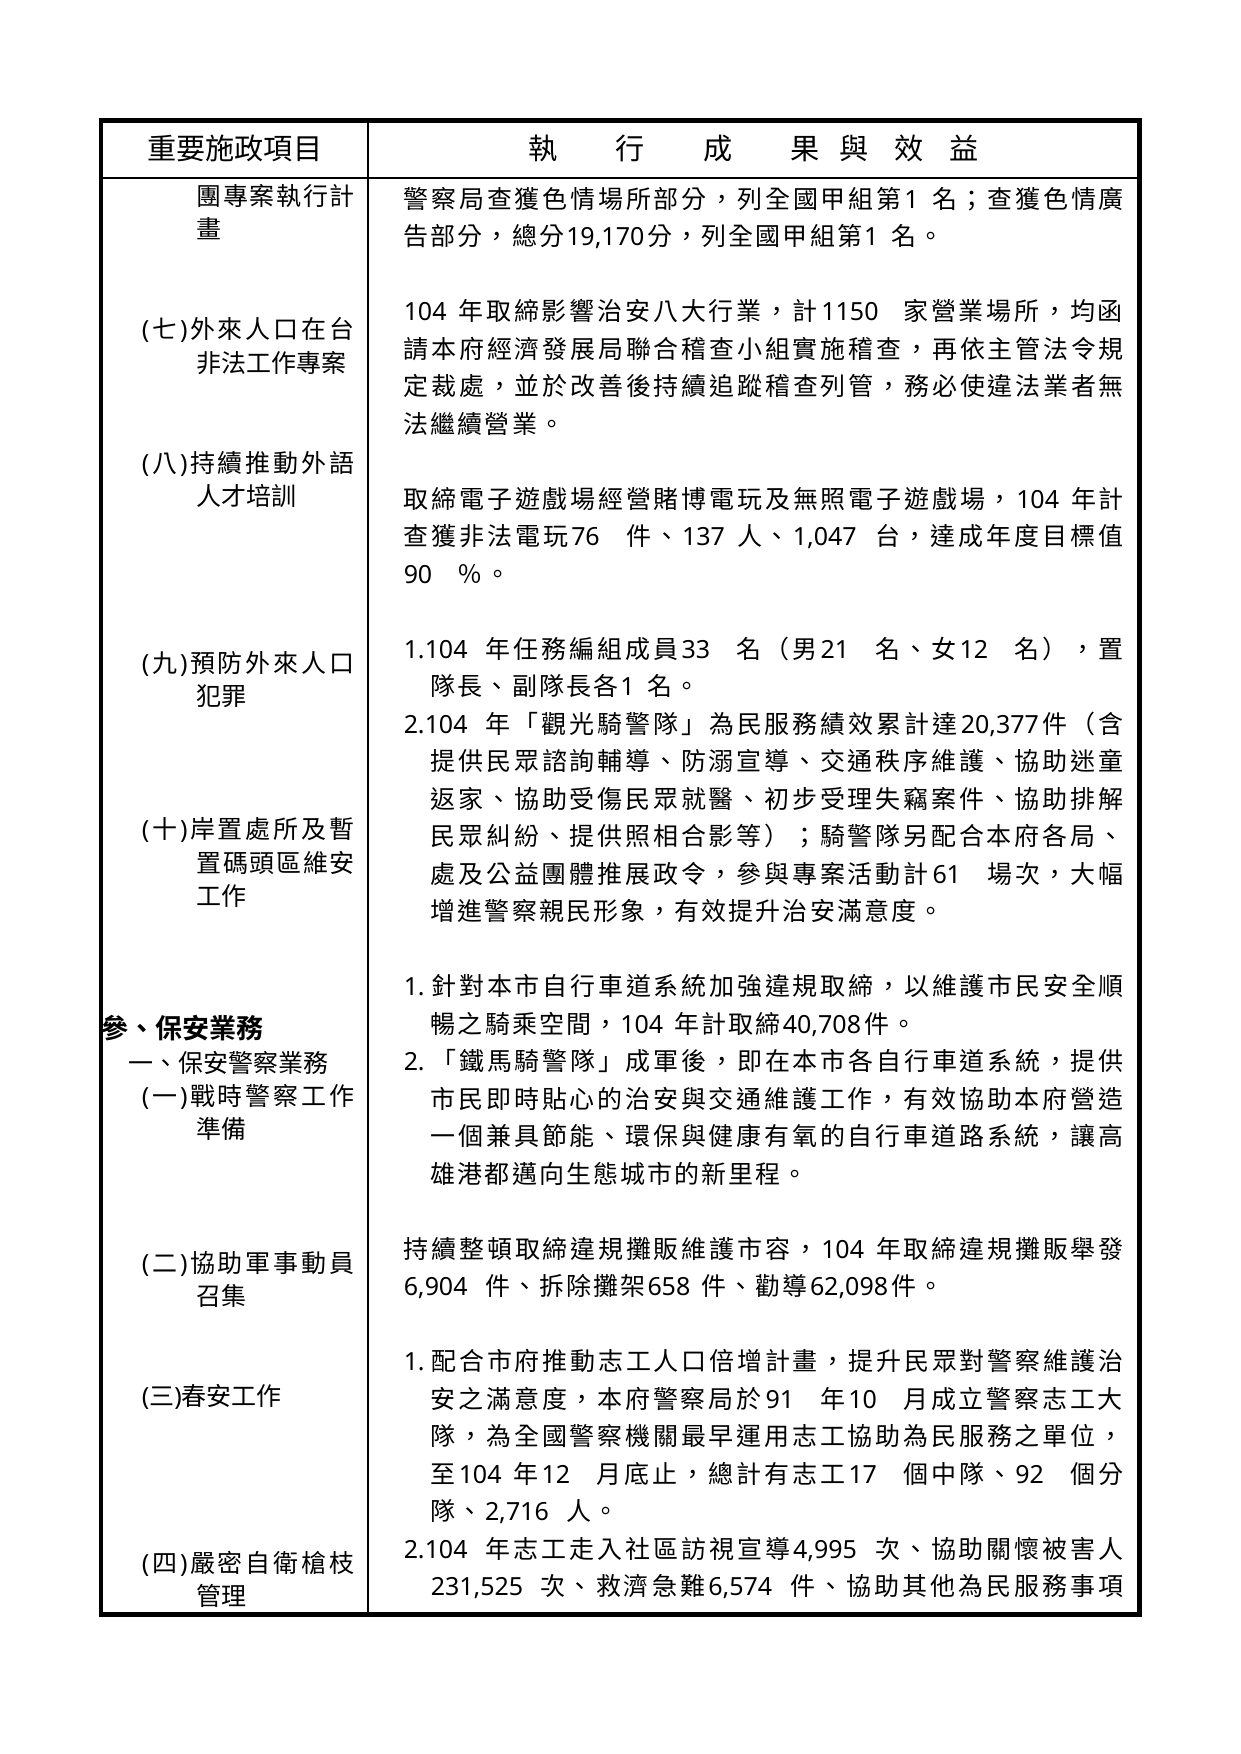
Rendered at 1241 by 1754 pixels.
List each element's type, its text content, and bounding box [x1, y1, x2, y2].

table_cell 壹、自治行政 一、行政管理 (一)公文查詢 (二)重要案件列管 二、業務行政 (一)秘書業務 (二)法制業務 (三)人事管理 (四)會計業務 (五)統計業務 (六)政風業務 三、公關業務 (一)警政新聞發佈 (二)公共關係之加強 四、資訊業務 (一)軟體發展與維護 (二)增設網路與硬體 (三)資訊教育與訓練 (四)充實網路設備及電子郵件系統授權 貳、行政業務 一、業務管理 二、行政警察業務 (一)成立「社區輔助警察」 (二)加強組合警力運作 (三)取締色情 (四)強力取締違法、違規行業 (五)無照電玩及電玩賭博之取締 (六)觀光騎警隊 (七)鐵馬騎警隊（暢通自行車專用道） (八)取締違規攤販整頓市容 (九)擴大運用志工 三、外事警察業務 (一)加強外籍機構安全維護 (二)對蒞高訪問外賓之安全維護 (三)防範並機先處理發生之涉外案件 (四)僑防案件處理 (五)嚴格核發警察紀錄證明書 (六)加強查緝人口販運仲介及集團專案執行計畫 (七)外來人口在台非法工作專案 (八)持續推動外語人才培訓 (九)預防外來人口犯罪 (十)岸置處所及暫置碼頭區維安工作 參、保安業務 一、保安警察業務 (一)戰時警察工作準備 (二)協助軍事動員召集 (三)春安工作 (四)嚴密自衛槍枝管理 (五)嚴正執法 (六)遊民清查、收容與輔導 (七)義警編組整訓 (八)山地警備治安 二、犯罪預防業務 (一)輔導建立民間守望相助巡守組織建立社區安全維護體系 (二)監視系統各項建置案 (三)推動行政院六星計畫- 社區治安工作 (四)預防犯罪宣導 肆、保防業務 一、保防工作 (一)實施全民保防教育與宣導 (二)實施社會保防安全防護 (三)民營事業機構保防工作暨觀光、電信保防推行 二、偵防工作 (一)大陸港澳地區人士來台情蒐及清查 三、社調工作 (一)民情反映 (二)社會治安情資蒐報 四、觀保工作 伍、督察業務 一、勤務督導 (一)勤（業）務督導 (二)機動督導 (三)分級分區督導 (四)狀況處理 (五)特種警衛勤務 (六)風紀督導 (七)維護優良風紀 (八)實施法紀教育 (九)探訪查察 (十)員警表揚 (十一)員工慰問 (十二)改善服務態度 二、常年訓練 (一)各項進修教育訓練 (二)個人訓練－學科部分 (三)個人訓練－術科部分 (四)心理諮商輔導 (五)特勤訓練 三、勤務指揮 (一)勤務指揮管制 (二)「110」為民服務 陸、防治業務 一、持續推動社區警政 (一)落實勤務執行行以強化勤區經營 (二)加強減刑出獄人口訪查工作 二、強化戶口訪查及口卡資料管理 (一)實施家戶訪查工作 (二)口卡資料整理 (三)協尋失蹤及身分不明人口 三、民防組訓防護 (一)健全民防團隊組織 (二)民防訓練 (三)運用民防協勤 柒、民管業務 一、災害防護 (一)災害防救 (二)充實防空與民防裝備 (三)緊急資通訊運用 二、防情偵察 (一)防情措施 (二)防情設施 捌、刑事鑑識業務 一、鑑識工作 (一)支援勘察採驗工作 (二)鑑識人員教育訓練 (三)實施器材管理與證物管制作業 (四)辦理耗材採購 玖、分局業務 一、一般行政行政管理 二、各組業務 (一)行政組業務 (二)督察組業務 (三)防治組業務 (四)保防組業務 (五)民防組業務 (六)交通組業務 (七)秘書室業務 (八)勤務指揮管制 (九)偵查隊業務 (十)基層分駐（派）出所勤務 拾、警察業務 一、少年警察業務 (一)落實少年犯罪防制工作 二、婦幼警察業務 (一)家庭暴力防治與處理 (二)性侵害犯罪防治與處置 (三)預防犯罪暨婦幼安全宣導 (四)執行護童專案 (五)常態性勤務 (六)兒童及少年性交易防制與處置 (七)兒童保護 (八)高風險家庭防治 (九)性騷擾防制 三、捷運警察業務 (一)執行維護大眾捷運系統內秩序、旅客安全工作，捷運行車事故與意外事件處理 (二)為民服務 (三)刑事案件處理 (四)違反社會秩序維護法案件處理 (五)民眾違反大眾捷運法之處理 (六)違規攤販、車輛之取締。 四、通信隊業務 (一)有線通信 (二)無線通信 拾壹、大隊業務 一、一般行政行政管理 二、刑警大隊業務 (一)偵破重大刑案 (二)全面遏阻恐嚇取財 (三)全面檢肅竊盜 (四)檢肅非法槍械 (五)不良幫派及治平對象 (六)檢肅煙毒 (七)重大刑案防制、分析及規劃偵防作為 (八)查捕重要逃犯 (九)簡化報案程序 (十)取締電腦網路犯罪 (十一)召開治安會議 (十二)查緝詐欺案件 (十三)自行車標碼 (十四)查緝坊間非法監聽業者 (十五)成立緝毒專責隊偵六隊 三、保安大隊勤務 (一) 預防及防制犯罪 (二)為民服務 (三)勤務督導 四、交通大隊業務 (一)交通勤務嚴正交通執法促進交通安全 (二)增設發展交通執法科技 (三)交通事故處理電腦系統 (四)傳播政令 拾貳、警用裝備與廳舍興建 一、充實警用車輛裝備 二、廳舍興建、維修 (一)三民第二分局鼎山所用地經費 (二)前鎮分局一心路派出所用地經費 (三)左營分局辦公大樓興建工程 (四)六龜分局辦公大樓新建工程 (五) 消防器材汰換 (六)民防管制中心修繕工程 (七)局本部辦公廳舍修建工程： [103, 179, 367, 1612]
table_header 重要施政項目 [103, 123, 367, 177]
table_header 執 行 成 果 與 效 益 [369, 123, 1137, 177]
table_cell 警察局查獲色情場所部分，列全國甲組第1名；查獲色情廣告部分，總分19,170分，列全國甲組第1名。 104年取締影響治安八大行業，計1150家營業場所，均函請本府經濟發展局聯合稽查小組實施稽查，再依主管法令規定裁處，並於改善後持續追蹤稽查列管，務必使違法業者無法繼續營業。 取締電子遊戲場經營賭博電玩及無照電子遊戲場，104年計查獲非法電玩76件、137人、1,047台，達成年度目標值90％。 1.104年任務編組成員33名（男21名、女12名），置隊長、副隊長各1名。 2.104年「觀光騎警隊」為民服務績效累計達20,377件（含提供民眾諮詢輔導、防溺宣導、交通秩序維護、協助迷童返家、協助受傷民眾就醫、初步受理失竊案件、協助排解民眾糾紛、提供照相合影等）；騎警隊另配合本府各局、處及公益團體推展政令，參與專案活動計61場次，大幅增進警察親民形象，有效提升治安滿意度。 1.針對本市自行車道系統加強違規取締，以維護市民安全順暢之騎乘空間，104年計取締40,708件。 2.「鐵馬騎警隊」成軍後，即在本市各自行車道系統，提供市民即時貼心的治安與交通維護工作，有效協助本府營造一個兼具節能、環保與健康有氧的自行車道路系統，讓高雄港都邁向生態城市的新里程。 持續整頓取締違規攤販維護市容，104年取締違規攤販舉發6,904件、拆除攤架658件、勸導62,098件。 1.配合市府推動志工人口倍增計畫，提升民眾對警察維護治安之滿意度，本府警察局於91年10月成立警察志工大隊，為全國警察機關最早運用志工協助為民服務之單位，至104年12月底止，總計有志工17個中隊、92個分隊、2,716人。 2.104年志工走入社區訪視宣導4,995次、協助關懷被害人231,525次、救濟急難6,574件、協助其他為民服務事項 [369, 179, 1137, 1612]
